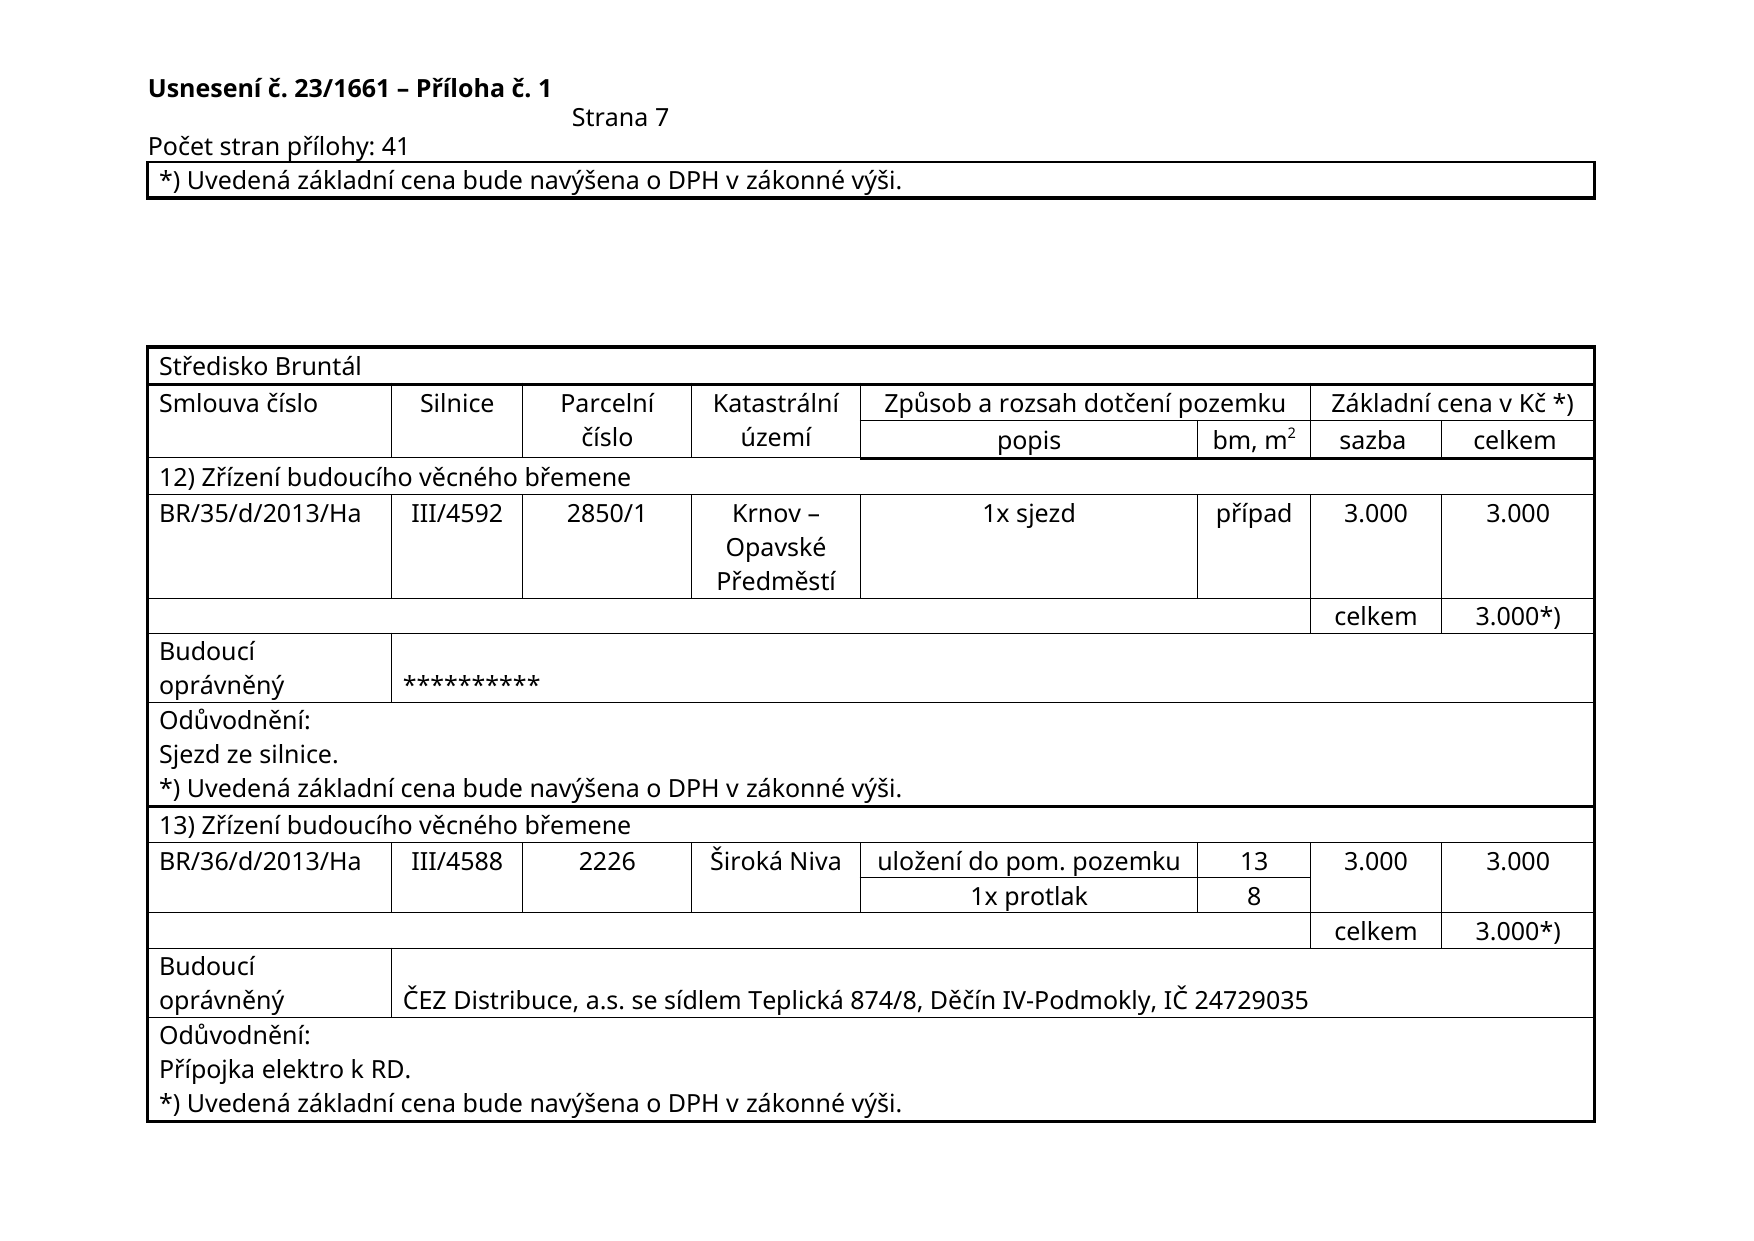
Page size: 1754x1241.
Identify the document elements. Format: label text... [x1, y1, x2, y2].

table_cell Krnov – Opavské Předměstí [692, 495, 860, 597]
table_cell 2226 [523, 843, 691, 912]
table_cell 3.000 [1311, 495, 1441, 597]
table_cell Způsob a rozsah dotčení pozemku [861, 386, 1310, 420]
table_cell 3.000*) [1442, 599, 1593, 632]
table_cell 13 [1198, 843, 1310, 877]
table_cell 3.000 [1442, 843, 1593, 912]
table_cell 3.000 [1442, 495, 1593, 597]
table_cell Smlouva číslo [149, 386, 391, 457]
table_cell Parcelní číslo [523, 386, 691, 457]
table_cell uložení do pom. pozemku [861, 843, 1197, 877]
table_cell [149, 913, 1310, 947]
table_cell Základní cena v Kč *) [1311, 386, 1593, 420]
table_cell 1x protlak [861, 878, 1197, 912]
table_cell 3.000*) [1442, 913, 1593, 947]
table_cell 13) Zřízení budoucího věcného břemene [149, 808, 1593, 842]
table_cell BR/36/d/2013/Ha [149, 843, 391, 912]
table_cell Odůvodnění: Sjezd ze silnice. *) Uvedená základní cena bude navýšena o DPH v zákonné výši. [149, 703, 1593, 805]
table_cell Budoucí oprávněný [149, 949, 391, 1017]
table_cell Katastrální území [692, 386, 860, 457]
table_cell případ [1198, 495, 1310, 597]
table_cell BR/35/d/2013/Ha [149, 495, 391, 597]
table_cell III/4588 [392, 843, 522, 912]
table_cell ********** [392, 634, 1593, 702]
table_cell *) Uvedená základní cena bude navýšena o DPH v zákonné výši. [149, 163, 1593, 196]
table_cell Odůvodnění: Přípojka elektro k RD. *) Uvedená základní cena bude navýšena o DPH v zákonné výši. [149, 1018, 1593, 1120]
table_cell Silnice [392, 386, 522, 457]
table_header Středisko Bruntál [149, 349, 1593, 383]
table_cell 1x sjezd [861, 495, 1197, 597]
table_cell popis [861, 421, 1197, 457]
table_cell bm, m2 [1198, 421, 1310, 457]
table_cell ČEZ Distribuce, a.s. se sídlem Teplická 874/8, Děčín IV-Podmokly, IČ 24729035 [392, 949, 1593, 1017]
table_cell [149, 599, 1310, 632]
table_cell celkem [1311, 913, 1441, 947]
table_cell Široká Niva [692, 843, 860, 912]
table_cell Budoucí oprávněný [149, 634, 391, 702]
table_cell celkem [1311, 599, 1441, 632]
table_cell sazba [1311, 421, 1441, 457]
table_cell 8 [1198, 878, 1310, 912]
table_cell celkem [1442, 421, 1593, 457]
table_cell III/4592 [392, 495, 522, 597]
table_cell 2850/1 [523, 495, 691, 597]
table_cell 12) Zřízení budoucího věcného břemene [149, 458, 1593, 494]
table_cell 3.000 [1311, 843, 1441, 912]
